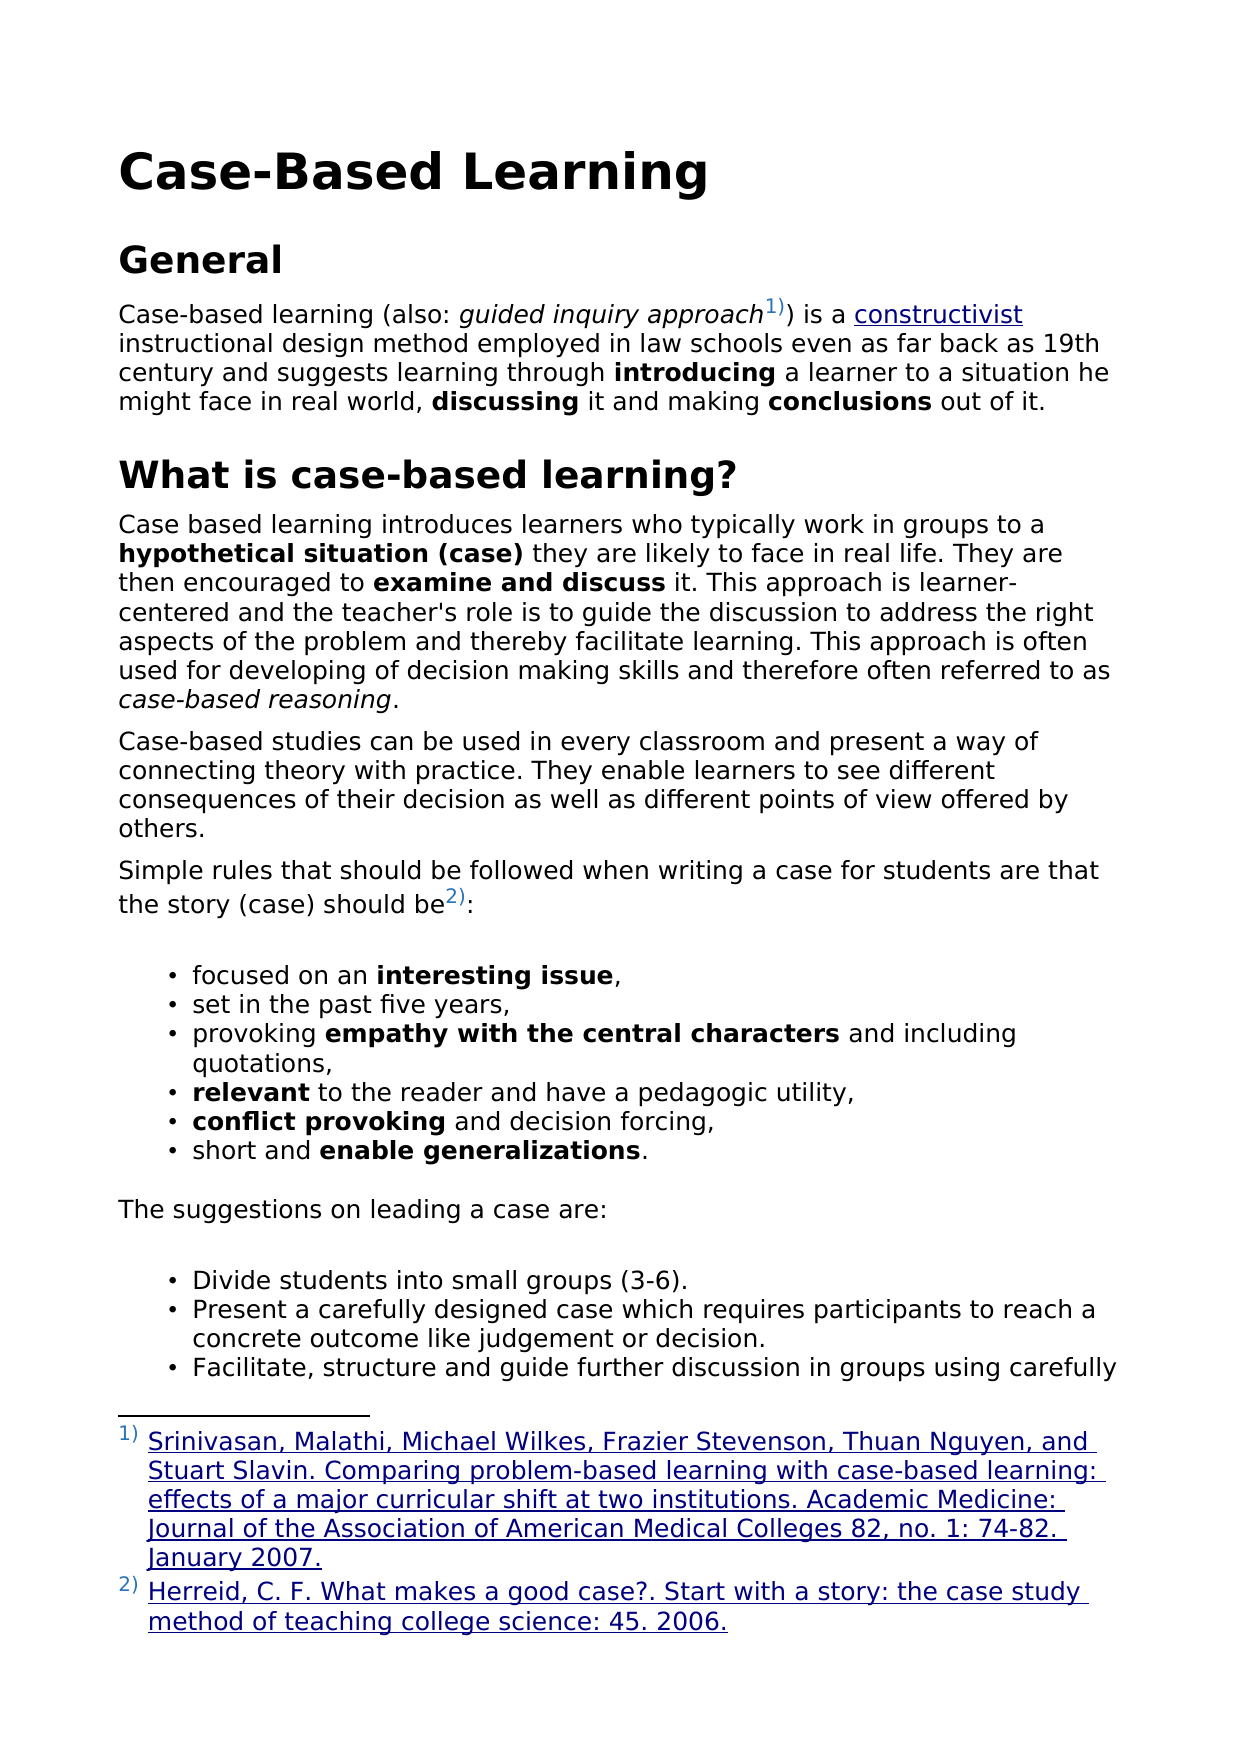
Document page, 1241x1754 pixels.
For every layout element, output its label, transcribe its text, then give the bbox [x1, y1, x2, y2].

list Facilitate, structure and guide further discussion in groups using carefully [177, 1353, 1122, 1383]
subtitle Case-Based Learning [118, 143, 1122, 201]
subtitle What is case-based learning? [118, 454, 1122, 498]
list set in the past five years, [177, 990, 1122, 1019]
text Case based learning introduces learners who typically work in groups to a hypothetical situation (case) they are likely to face in real life. They are then encouraged to examine and discuss it. This approach is learner-centered and the teacher's role is to guide the discussion to address the right aspects of the problem and thereby facilitate learning. This approach is often used for developing of decision making skills and therefore often referred to as case-based reasoning. [118, 510, 1122, 714]
text Simple rules that should be followed when writing a case for students are that the story (case) should be: [118, 856, 1122, 919]
list relevant to the reader and have a pedagogic utility, [177, 1078, 1122, 1107]
text Srinivasan, Malathi, Michael Wilkes, Frazier Stevenson, Thuan Nguyen, and Stuart Slavin. Comparing problem-based learning with case-based learning: effects of a major curricular shift at two institutions. Academic Medicine: Journal of the Association of American Medical Colleges 82, no. 1: 74-82. January 2007. [118, 1422, 1122, 1573]
list conflict provoking and decision forcing, [177, 1107, 1122, 1136]
list Divide students into small groups (3-6). [177, 1266, 1122, 1295]
list focused on an interesting issue, [177, 961, 1122, 990]
text Case-based learning (also: guided inquiry approach) is a constructivist instructional design method employed in law schools even as far back as 19th century and suggests learning through introducing a learner to a situation he might face in real world, discussing it and making conclusions out of it. [118, 295, 1122, 417]
list provoking empathy with the central characters and including quotations, [177, 1019, 1122, 1078]
text Herreid, C. F. What makes a good case?. Start with a story: the case study method of teaching college science: 45. 2006. [118, 1573, 1122, 1636]
text The suggestions on leading a case are: [118, 1195, 1122, 1224]
subtitle General [118, 239, 1122, 282]
list short and enable generalizations. [177, 1136, 1122, 1165]
text Case-based studies can be used in every classroom and present a way of connecting theory with practice. They enable learners to see different consequences of their decision as well as different points of view offered by others. [118, 727, 1122, 843]
list Present a carefully designed case which requires participants to reach a concrete outcome like judgement or decision. [177, 1295, 1122, 1353]
